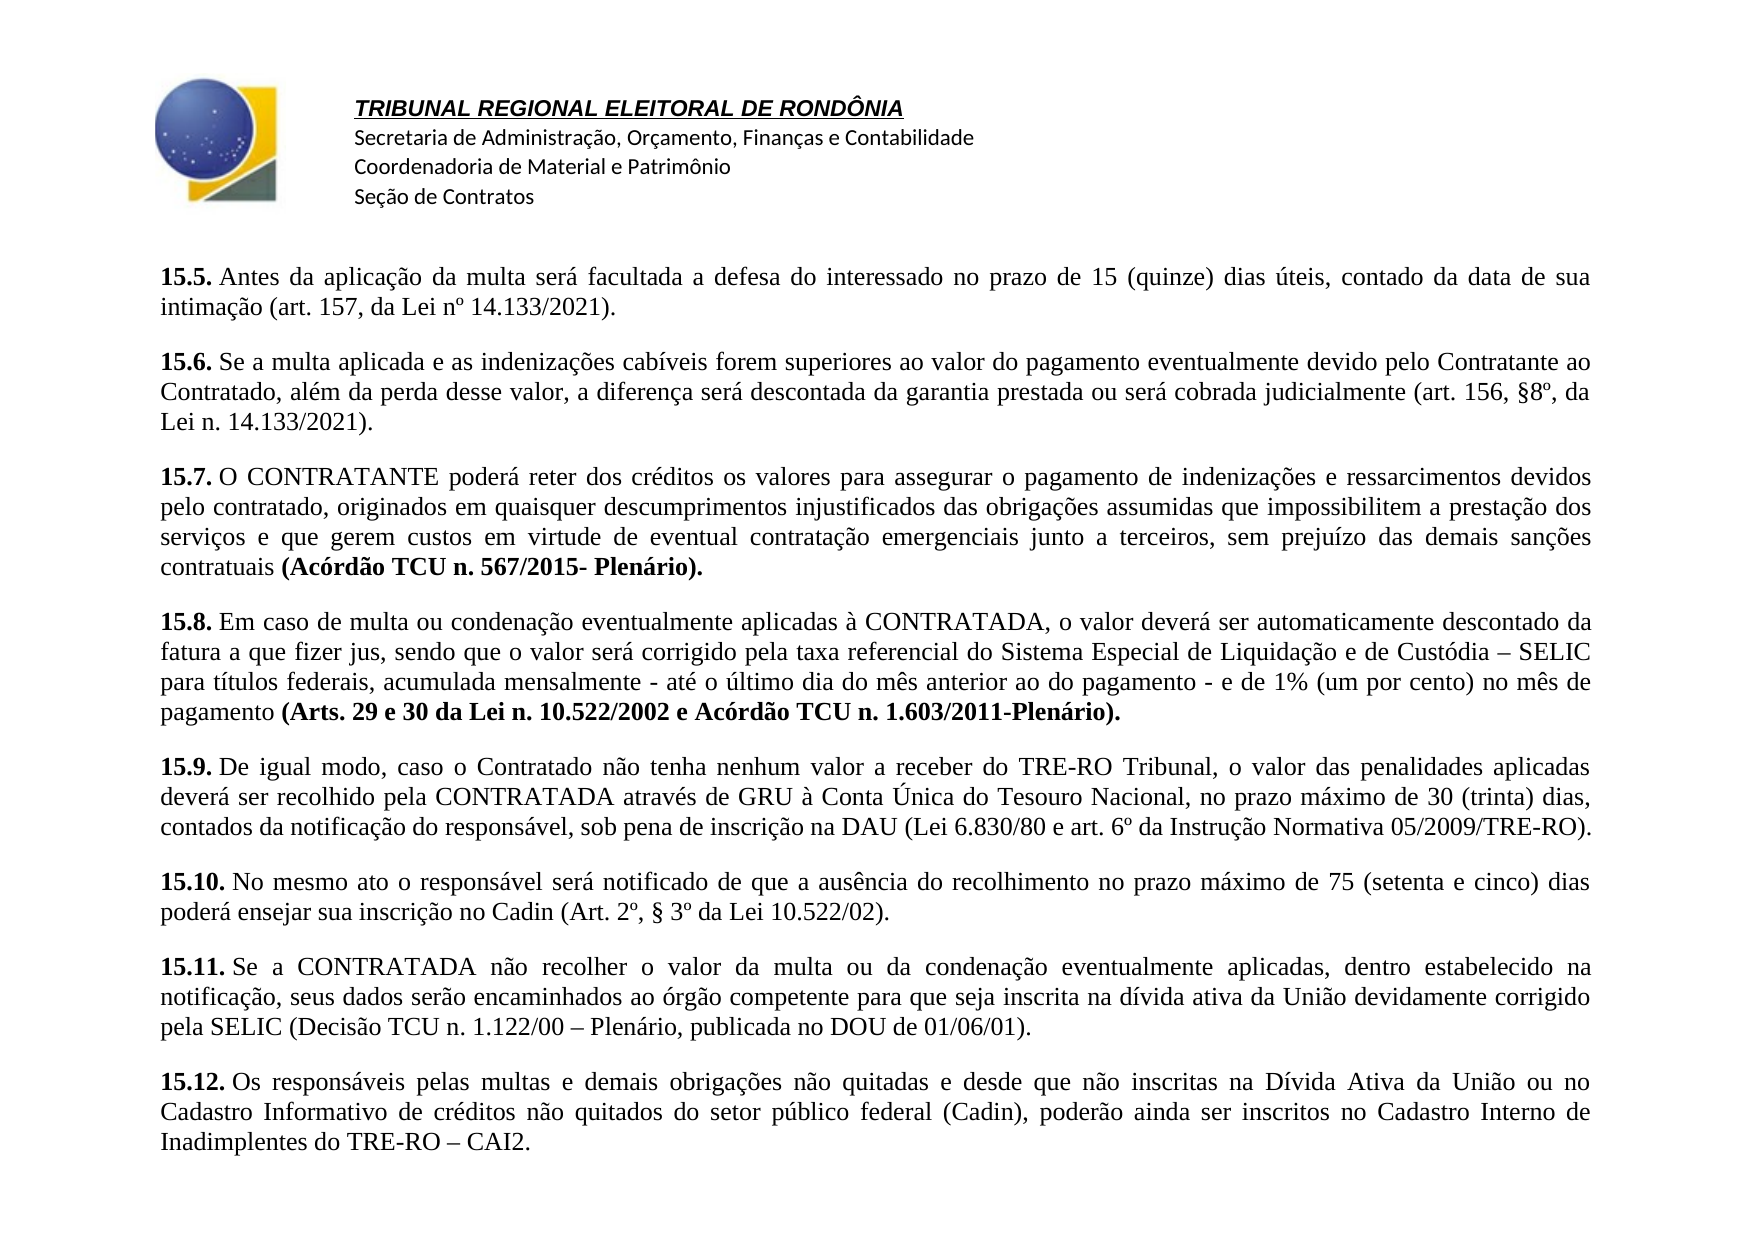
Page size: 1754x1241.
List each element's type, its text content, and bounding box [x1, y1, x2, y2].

text 15.8. Em caso de multa ou condenação eventualmente aplicadas à CONTRATADA, o valor deverá ser automaticamente descontado da fatura a que fizer jus, sendo que o valor será corrigido pela taxa referencial do Sistema Especial de Liquidação e de Custódia – SELIC para títulos federais, acumulada mensalmente - até o último dia do mês anterior ao do pagamento - e de 1% (um por cento) no mês de pagamento (Arts. 29 e 30 da Lei n. 10.522/2002 e Acórdão TCU n. 1.603/2011-Plenário). [160, 606, 1594, 726]
text 15.9. De igual modo, caso o Contratado não tenha nenhum valor a receber do TRE-RO Tribunal, o valor das penalidades aplicadas deverá ser recolhido pela CONTRATADA através de GRU à Conta Única do Tesouro Nacional, no prazo máximo de 30 (trinta) dias, contados da notificação do responsável, sob pena de inscrição na DAU (Lei 6.830/80 e art. 6º da Instrução Normativa 05/2009/TRE-RO). [160, 751, 1594, 841]
text 15.6. Se a multa aplicada e as indenizações cabíveis forem superiores ao valor do pagamento eventualmente devido pelo Contratante ao Contratado, além da perda desse valor, a diferença será descontada da garantia prestada ou será cobrada judicialmente (art. 156, §8º, da Lei n. 14.133/2021). [160, 346, 1594, 436]
text 15.11. Se a CONTRATADA não recolher o valor da multa ou da condenação eventualmente aplicadas, dentro estabelecido na notificação, seus dados serão encaminhados ao órgão competente para que seja inscrita na dívida ativa da União devidamente corrigido pela SELIC (Decisão TCU n. 1.122/00 – Plenário, publicada no DOU de 01/06/01). [160, 951, 1594, 1041]
text 15.10. No mesmo ato o responsável será notificado de que a ausência do recolhimento no prazo máximo de 75 (setenta e cinco) dias poderá ensejar sua inscrição no Cadin (Art. 2º, § 3º da Lei 10.522/02). [160, 866, 1594, 926]
text 15.5. Antes da aplicação da multa será facultada a defesa do interessado no prazo de 15 (quinze) dias úteis, contado da data de sua intimação (art. 157, da Lei nº 14.133/2021). [160, 261, 1594, 321]
text 15.7. O CONTRATANTE poderá reter dos créditos os valores para assegurar o pagamento de indenizações e ressarcimentos devidos pelo contratado, originados em quaisquer descumprimentos injustificados das obrigações assumidas que impossibilitem a prestação dos serviços e que gerem custos em virtude de eventual contratação emergenciais junto a terceiros, sem prejuízo das demais sanções contratuais (Acórdão TCU n. 567/2015- Plenário). [160, 461, 1594, 581]
text 15.12. Os responsáveis pelas multas e demais obrigações não quitadas e desde que não inscritas na Dívida Ativa da União ou no Cadastro Informativo de créditos não quitados do setor público federal (Cadin), poderão ainda ser inscritos no Cadastro Interno de Inadimplentes do TRE-RO – CAI2. [160, 1066, 1594, 1156]
